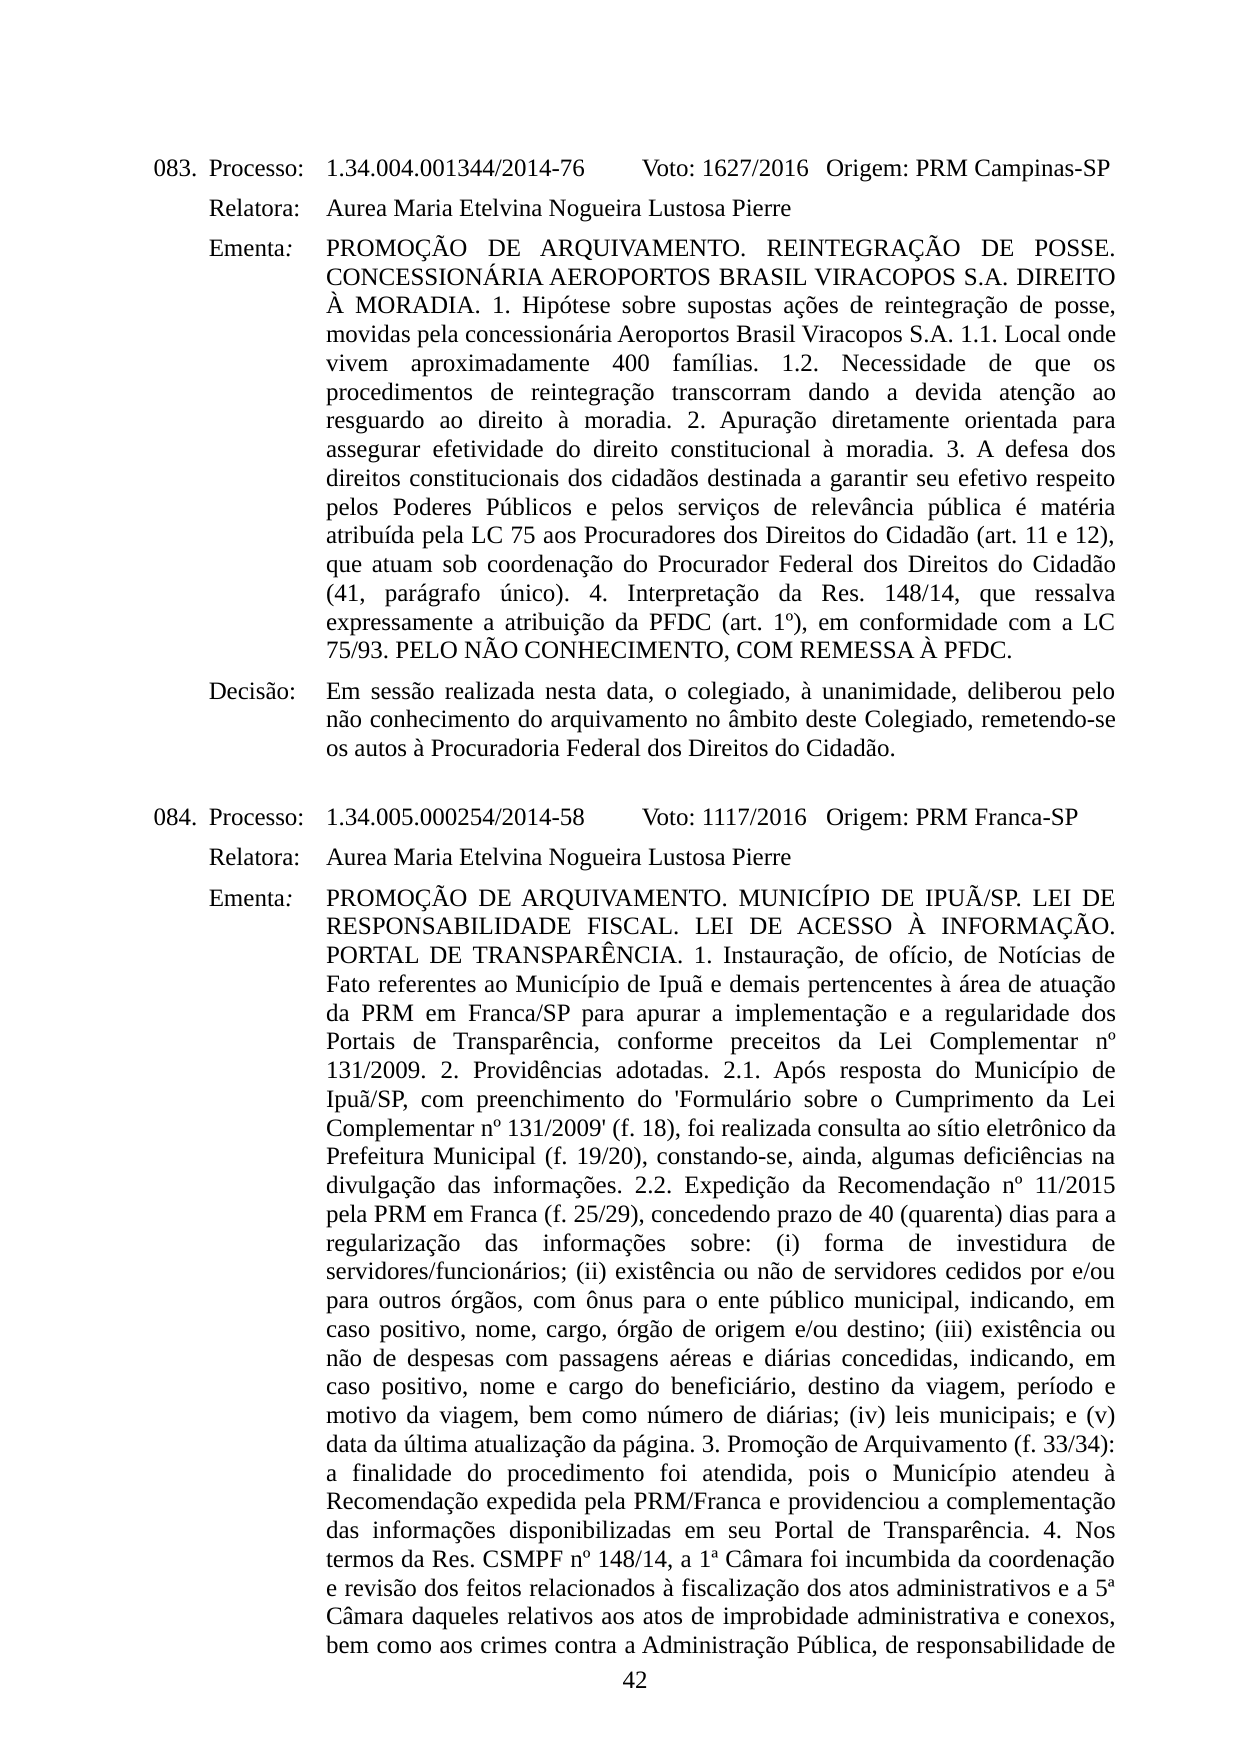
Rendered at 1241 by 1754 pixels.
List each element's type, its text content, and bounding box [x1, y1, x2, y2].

table_header 1.34.004.001344/2014-76 [320, 147, 636, 187]
table_cell Aurea Maria Etelvina Nogueira Lustosa Pierre [320, 187, 1122, 227]
table_header 083. [148, 147, 203, 187]
table_header Voto: 1117/2016 [636, 796, 820, 837]
table_cell PROMOÇÃO DE ARQUIVAMENTO. MUNICÍPIO DE IPUÃ/SP. LEI DE RESPONSABILIDADE FISCAL. LEI DE ACESSO À INFORMAÇÃO. PORTAL DE TRANSPARÊNCIA. 1. Instauração, de ofício, de Notícias de Fato referentes ao Município de Ipuã e demais pertencentes à área de atuação da PRM em Franca/SP para apurar a implementação e a regularidade dos Portais de Transparência, conforme preceitos da Lei Complementar nº 131/2009. 2. Providências adotadas. 2.1. Após resposta do Município de Ipuã/SP, com preenchimento do 'Formulário sobre o Cumprimento da Lei Complementar nº 131/2009' (f. 18), foi realizada consulta ao sítio eletrônico da Prefeitura Municipal (f. 19/20), constando-se, ainda, algumas deficiências na divulgação das informações. 2.2. Expedição da Recomendação nº 11/2015 pela PRM em Franca (f. 25/29), concedendo prazo de 40 (quarenta) dias para a regularização das informações sobre: (i) forma de investidura de servidores/funcionários; (ii) existência ou não de servidores cedidos por e/ou para outros órgãos, com ônus para o ente público municipal, indicando, em caso positivo, nome, cargo, órgão de origem e/ou destino; (iii) existência ou não de despesas com passagens aéreas e diárias concedidas, indicando, em caso positivo, nome e cargo do beneficiário, destino da viagem, período e motivo da viagem, bem como número de diárias; (iv) leis municipais; e (v) data da última atualização da página. 3. Promoção de Arquivamento (f. 33/34): a finalidade do procedimento foi atendida, pois o Município atendeu à Recomendação expedida pela PRM/Franca e providenciou a complementação das informações disponibilizadas em seu Portal de Transparência. 4. Nos termos da Res. CSMPF nº 148/14, a 1ª Câmara foi incumbida da coordenação e revisão dos feitos relacionados à fiscalização dos atos administrativos e a 5ª Câmara daqueles relativos aos atos de improbidade administrativa e conexos, bem como aos crimes contra a Administração Pública, de responsabilidade de [320, 877, 1122, 1664]
table_cell Ementa: [203, 227, 320, 670]
table_cell Aurea Maria Etelvina Nogueira Lustosa Pierre [320, 837, 1122, 877]
table_cell [148, 670, 203, 768]
table_cell [148, 227, 203, 670]
table_cell [148, 837, 203, 877]
table_header Processo: [203, 147, 320, 187]
table_header Origem: PRM Franca-SP [820, 796, 1122, 837]
table_header Voto: 1627/2016 [636, 147, 820, 187]
table_cell [148, 877, 203, 1664]
table_cell PROMOÇÃO DE ARQUIVAMENTO. REINTEGRAÇÃO DE POSSE. CONCESSIONÁRIA AEROPORTOS BRASIL VIRACOPOS S.A. DIREITO À MORADIA. 1. Hipótese sobre supostas ações de reintegração de posse, movidas pela concessionária Aeroportos Brasil Viracopos S.A. 1.1. Local onde vivem aproximadamente 400 famílias. 1.2. Necessidade de que os procedimentos de reintegração transcorram dando a devida atenção ao resguardo ao direito à moradia. 2. Apuração diretamente orientada para assegurar efetividade do direito constitucional à moradia. 3. A defesa dos direitos constitucionais dos cidadãos destinada a garantir seu efetivo respeito pelos Poderes Públicos e pelos serviços de relevância pública é matéria atribuída pela LC 75 aos Procuradores dos Direitos do Cidadão (art. 11 e 12), que atuam sob coordenação do Procurador Federal dos Direitos do Cidadão (41, parágrafo único). 4. Interpretação da Res. 148/14, que ressalva expressamente a atribuição da PFDC (art. 1º), em conformidade com a LC 75/93. PELO NÃO CONHECIMENTO, COM REMESSA À PFDC. [320, 227, 1122, 670]
table_cell Relatora: [203, 837, 320, 877]
table_cell Relatora: [203, 187, 320, 227]
table_cell Em sessão realizada nesta data, o colegiado, à unanimidade, deliberou pelo não conhecimento do arquivamento no âmbito deste Colegiado, remetendo-se os autos à Procuradoria Federal dos Direitos do Cidadão. [320, 670, 1122, 768]
table_cell Decisão: [203, 670, 320, 768]
table_cell Ementa: [203, 877, 320, 1664]
table_header Origem: PRM Campinas-SP [820, 147, 1122, 187]
table_header 084. [148, 796, 203, 837]
table_cell [148, 187, 203, 227]
table_header Processo: [203, 796, 320, 837]
table_header 1.34.005.000254/2014-58 [320, 796, 636, 837]
